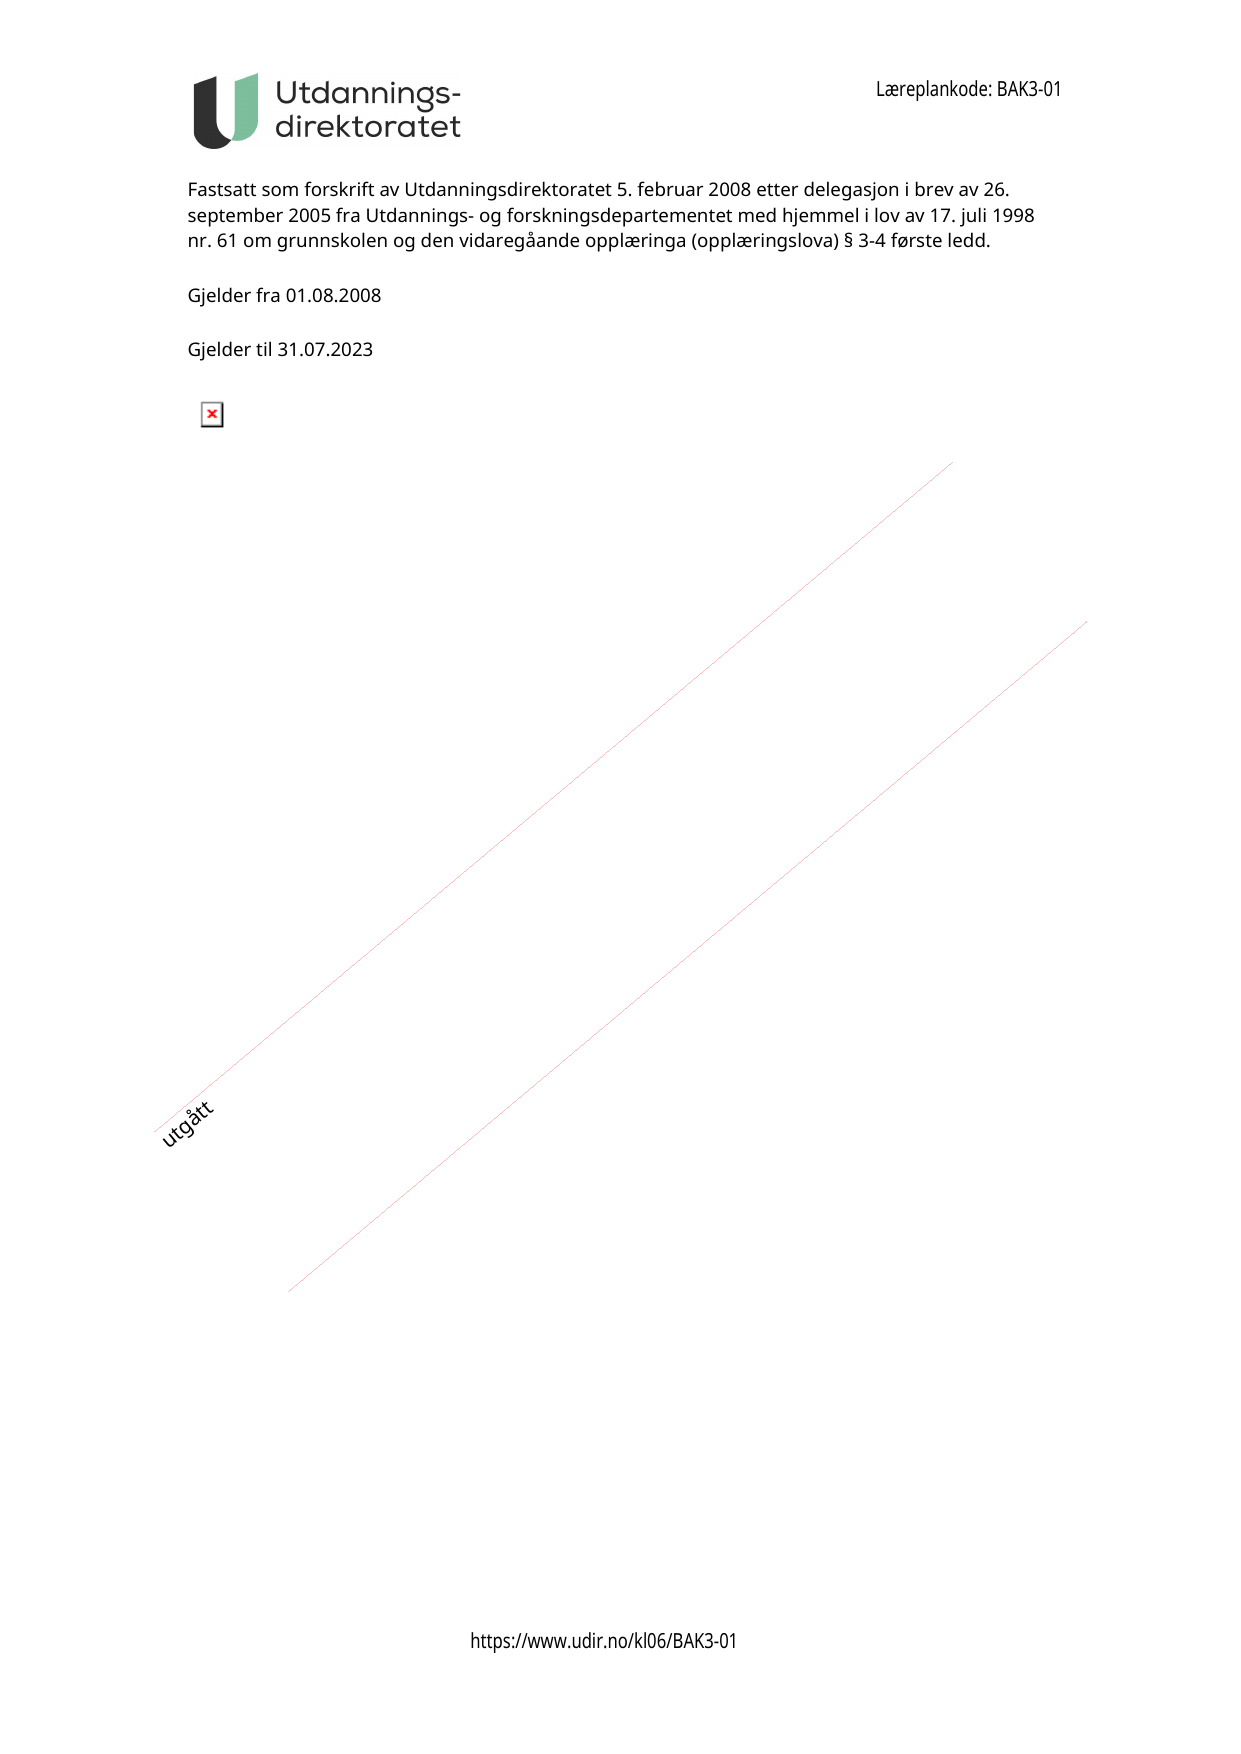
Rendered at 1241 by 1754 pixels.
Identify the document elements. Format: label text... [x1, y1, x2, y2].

text Fastsatt som forskrift av Utdanningsdirektoratet 5. februar 2008 etter delegasjon i brev av 26. september 2005 fra Utdannings- og forskningsdepartementet med hjemmel i lov av 17. juli 1998 nr. 61 om grunnskolen og den vidaregåande opplæringa (opplæringslova) § 3-4 første ledd. [187, 176, 1053, 253]
picture [193, 73, 461, 149]
text Gjelder til 31.07.2023 [378, 337, 1053, 362]
text Gjelder fra 01.08.2008 [386, 282, 1053, 308]
picture [187, 391, 238, 442]
